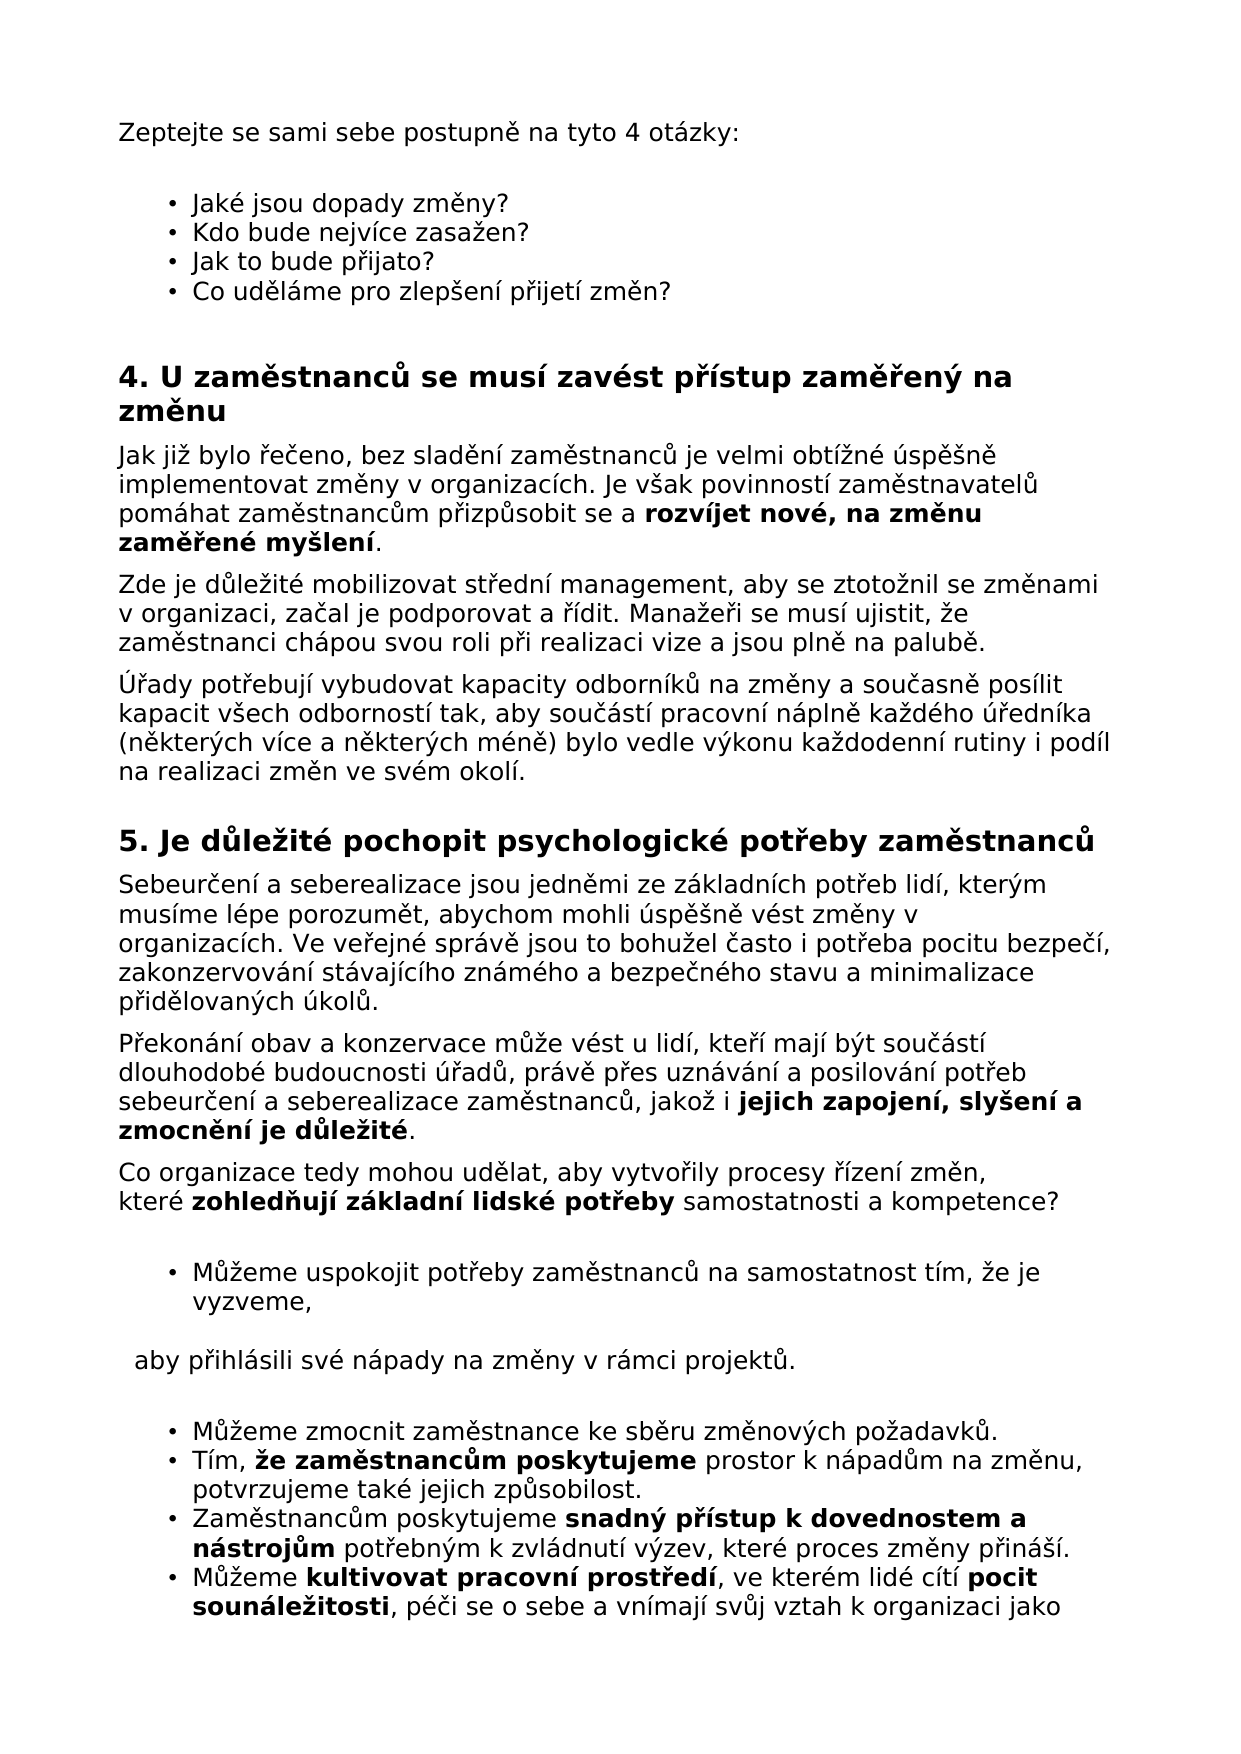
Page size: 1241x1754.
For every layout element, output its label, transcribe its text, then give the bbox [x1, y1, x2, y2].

list Co uděláme pro zlepšení přijetí změn? [177, 277, 1122, 306]
list Zaměstnancům poskytujeme snadný přístup k dovednostem a nástrojům potřebným k zvládnutí výzev, které proces změny přináší. [177, 1504, 1122, 1563]
list Kdo bude nejvíce zasažen? [177, 218, 1122, 248]
list Můžeme kultivovat pracovní prostředí, ve kterém lidé cítí pocit sounáležitosti, péči se o sebe a vnímají svůj vztah k organizaci jako [177, 1563, 1122, 1621]
text Jak již bylo řečeno, bez sladění zaměstnanců je velmi obtížné úspěšně implementovat změny v organizacích. Je však povinností zaměstnavatelů pomáhat zaměstnancům přizpůsobit se a rozvíjet nové, na změnu zaměřené myšlení. [118, 441, 1122, 557]
subtitle 4. U zaměstnanců se musí zavést přístup zaměřený na změnu [118, 360, 1122, 428]
list Jaké jsou dopady změny? [177, 189, 1122, 218]
list Můžeme uspokojit potřeby zaměstnanců na samostatnost tím, že je vyzveme, [177, 1258, 1122, 1346]
subtitle 5. Je důležité pochopit psychologické potřeby zaměstnanců [118, 824, 1122, 858]
list Jak to bude přijato? [177, 248, 1122, 277]
list Tím, že zaměstnancům poskytujeme prostor k nápadům na změnu, potvrzujeme také jejich způsobilost. [177, 1446, 1122, 1504]
text Zeptejte se sami sebe postupně na tyto 4 otázky: [118, 118, 1122, 147]
text Překonání obav a konzervace může vést u lidí, kteří mají být součástí dlouhodobé budoucnosti úřadů, právě přes uznávání a posilování potřeb sebeurčení a seberealizace zaměstnanců, jakož i jejich zapojení, slyšení a zmocnění je důležité. [118, 1029, 1122, 1146]
text Sebeurčení a seberealizace jsou jedněmi ze základních potřeb lidí, kterým musíme lépe porozumět, abychom mohli úspěšně vést změny v organizacích. Ve veřejné správě jsou to bohužel často i potřeba pocitu bezpečí, zakonzervování stávajícího známého a bezpečného stavu a minimalizace přidělovaných úkolů. [118, 871, 1122, 1016]
list Můžeme zmocnit zaměstnance ke sběru změnových požadavků. [177, 1417, 1122, 1446]
text Co organizace tedy mohou udělat, aby vytvořily procesy řízení změn, které zohledňují základní lidské potřeby samostatnosti a kompetence? [118, 1158, 1122, 1216]
text aby přihlásili své nápady na změny v rámci projektů. [118, 1346, 1122, 1375]
text Zde je důležité mobilizovat střední management, aby se ztotožnil se změnami v organizaci, začal je podporovat a řídit. Manažeři se musí ujistit, že zaměstnanci chápou svou roli při realizaci vize a jsou plně na palubě. [118, 570, 1122, 657]
text Úřady potřebují vybudovat kapacity odborníků na změny a současně posílit kapacit všech odborností tak, aby součástí pracovní náplně každého úředníka (některých více a některých méně) bylo vedle výkonu každodenní rutiny i podíl na realizaci změn ve svém okolí. [118, 670, 1122, 787]
